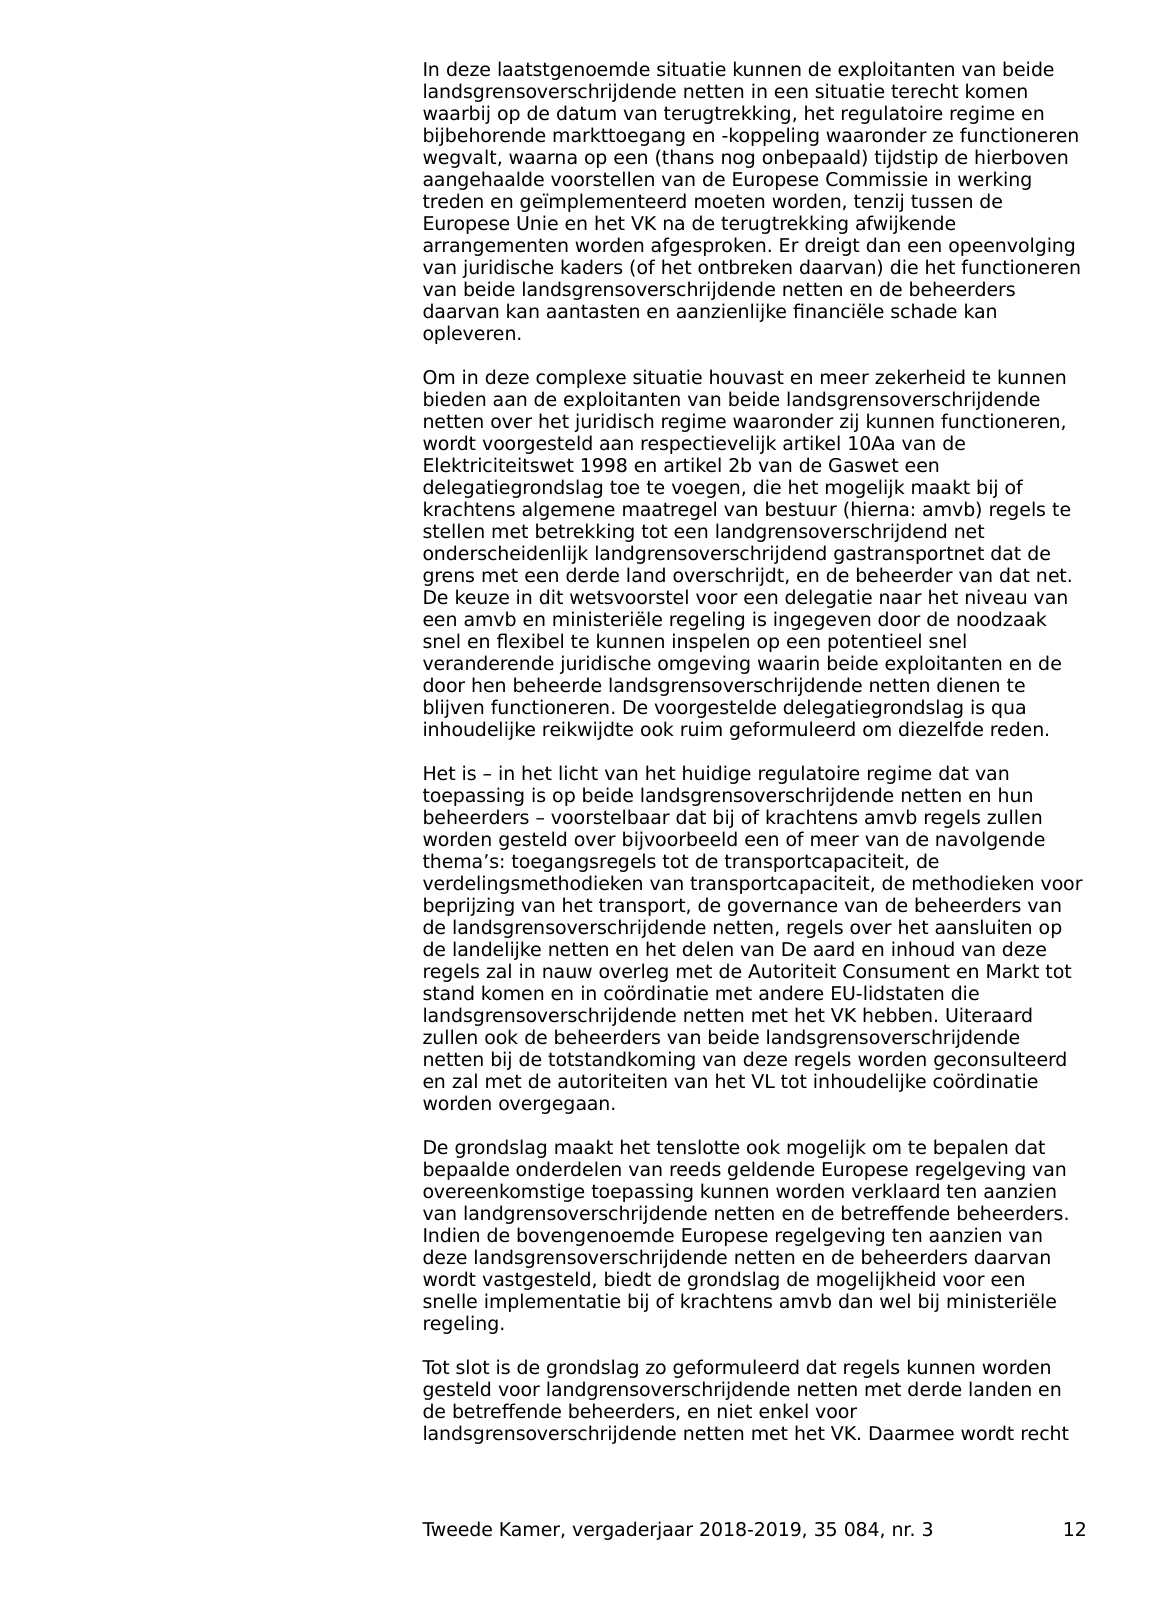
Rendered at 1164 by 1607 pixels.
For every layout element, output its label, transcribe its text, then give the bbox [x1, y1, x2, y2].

text De grondslag maakt het tenslotte ook mogelijk om te bepalen dat bepaalde onderdelen van reeds geldende Europese regelgeving van overeenkomstige toepassing kunnen worden verklaard ten aanzien van landgrensoverschrijdende netten en de betreffende beheerders. Indien de bovengenoemde Europese regelgeving ten aanzien van deze landsgrensoverschrijdende netten en de beheerders daarvan wordt vastgesteld, biedt de grondslag de mogelijkheid voor een snelle implementatie bij of krachtens amvb dan wel bij ministeriële regeling. [422, 1137, 1087, 1334]
text In deze laatstgenoemde situatie kunnen de exploitanten van beide landsgrensoverschrijdende netten in een situatie terecht komen waarbij op de datum van terugtrekking, het regulatoire regime en bijbehorende markttoegang en -koppeling waaronder ze functioneren wegvalt, waarna op een (thans nog onbepaald) tijdstip de hierboven aangehaalde voorstellen van de Europese Commissie in werking treden en geïmplementeerd moeten worden, tenzij tussen de Europese Unie en het VK na de terugtrekking afwijkende arrangementen worden afgesproken. Er dreigt dan een opeenvolging van juridische kaders (of het ontbreken daarvan) die het functioneren van beide landsgrensoverschrijdende netten en de beheerders daarvan kan aantasten en aanzienlijke financiële schade kan opleveren. [422, 59, 1087, 345]
text Tot slot is de grondslag zo geformuleerd dat regels kunnen worden gesteld voor landgrensoverschrijdende netten met derde landen en de betreffende beheerders, en niet enkel voor landsgrensoverschrijdende netten met het VK. Daarmee wordt recht [422, 1357, 1087, 1444]
text Het is – in het licht van het huidige regulatoire regime dat van toepassing is op beide landsgrensoverschrijdende netten en hun beheerders – voorstelbaar dat bij of krachtens amvb regels zullen worden gesteld over bijvoorbeeld een of meer van de navolgende thema’s: toegangsregels tot de transportcapaciteit, de verdelingsmethodieken van transportcapaciteit, de methodieken voor beprijzing van het transport, de governance van de beheerders van de landsgrensoverschrijdende netten, regels over het aansluiten op de landelijke netten en het delen van De aard en inhoud van deze regels zal in nauw overleg met de Autoriteit Consument en Markt tot stand komen en in coördinatie met andere EU-lidstaten die landsgrensoverschrijdende netten met het VK hebben. Uiteraard zullen ook de beheerders van beide landsgrensoverschrijdende netten bij de totstandkoming van deze regels worden geconsulteerd en zal met de autoriteiten van het VL tot inhoudelijke coördinatie worden overgegaan. [422, 763, 1087, 1114]
text Om in deze complexe situatie houvast en meer zekerheid te kunnen bieden aan de exploitanten van beide landsgrensoverschrijdende netten over het juridisch regime waaronder zij kunnen functioneren, wordt voorgesteld aan respectievelijk artikel 10Aa van de Elektriciteitswet 1998 en artikel 2b van de Gaswet een delegatiegrondslag toe te voegen, die het mogelijk maakt bij of krachtens algemene maatregel van bestuur (hierna: amvb) regels te stellen met betrekking tot een landgrensoverschrijdend net onderscheidenlijk landgrensoverschrijdend gastransportnet dat de grens met een derde land overschrijdt, en de beheerder van dat net. De keuze in dit wetsvoorstel voor een delegatie naar het niveau van een amvb en ministeriële regeling is ingegeven door de noodzaak snel en flexibel te kunnen inspelen op een potentieel snel veranderende juridische omgeving waarin beide exploitanten en de door hen beheerde landsgrensoverschrijdende netten dienen te blijven functioneren. De voorgestelde delegatiegrondslag is qua inhoudelijke reikwijdte ook ruim geformuleerd om diezelfde reden. [422, 367, 1087, 741]
